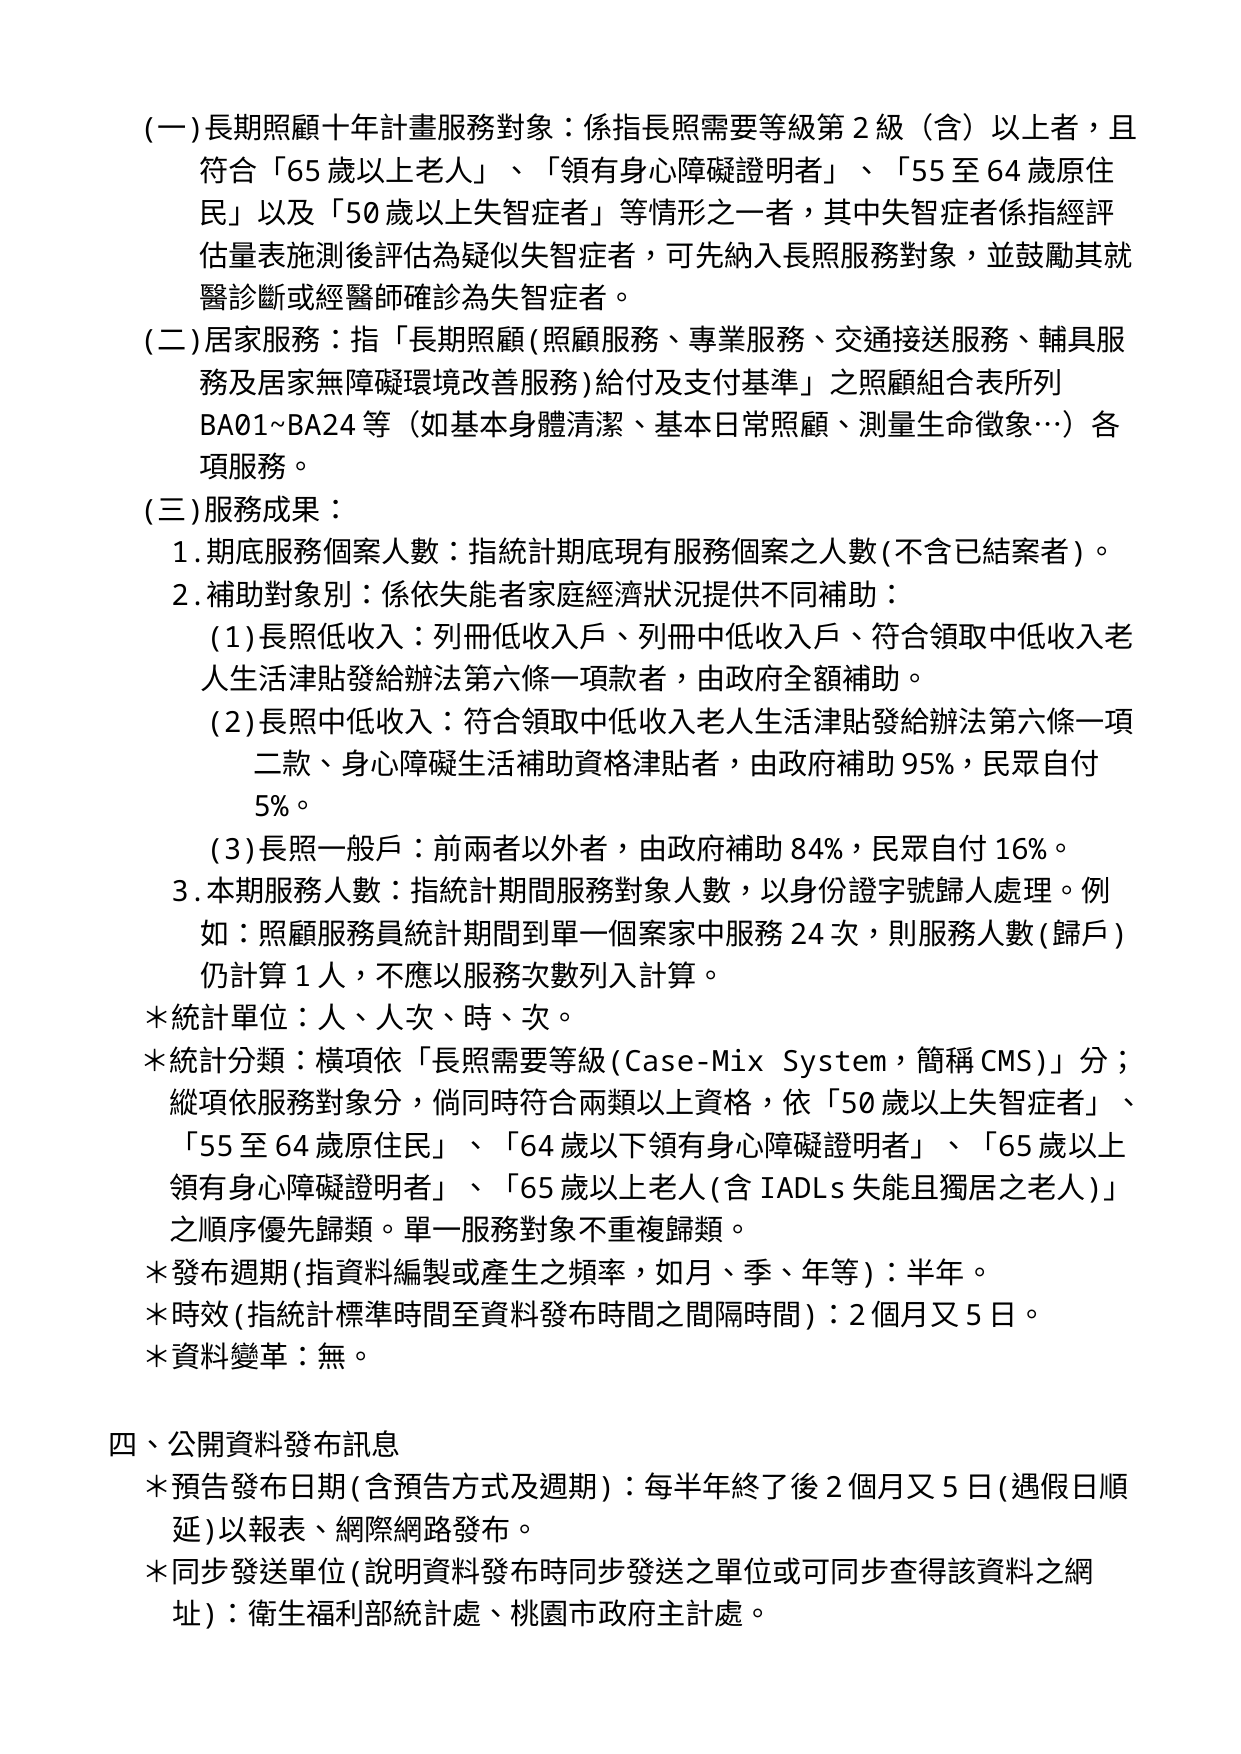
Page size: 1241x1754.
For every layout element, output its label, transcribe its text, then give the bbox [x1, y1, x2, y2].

table_header 統計資料背景說明 資料種類：社會福利服務統計 資料項目：桃園市長期照顧十年計畫(一)-居家服務 一、發布及編製機關單位 ＊發布機關、單位：桃園市政府社會局會計室 ＊編製單位：桃園市政府社會局居家及社區長照服務科 ＊聯絡電話：(03)3322101#6444 ＊傳真：(03)3348721 ＊電子信箱：10075291@mail.tycg.gov.tw 二、發布形式 ＊口頭： ( )記者會或說明會 ＊書面： ( )新聞稿 ( )報表 ( )書刊，刊名： ＊電子媒體： ( )線上書刊及資料庫， 網址： ( )磁片 ( )光碟片 (√)其他 Open Document File (odf)、Portable Document Format (pdf) 或Excel檔案。 三、資料範圍、週期及時效 ＊統計地區範圍及對象：桃園市依據長期照顧十年計畫所辦理之居家服務(長期照顧給付及支付基準所列BA碼照顧組合)，均為統計對象。 ＊統計標準時間： (一)動態資料半年報以上半年及下半年所發生之事實為準。 (二)靜態資料以每半年底所發生之事實為準。 ＊統計項目定義： (一)長期照顧十年計畫服務對象：係指長照需要等級第2級（含）以上者，且符合「65歲以上老人」、「領有身心障礙證明者」、「55至64歲原住民」以及「50歲以上失智症者」等情形之一者，其中失智症者係指經評估量表施測後評估為疑似失智症者，可先納入長照服務對象，並鼓勵其就醫診斷或經醫師確診為失智症者。 (二)居家服務：指「長期照顧(照顧服務、專業服務、交通接送服務、輔具服務及居家無障礙環境改善服務)給付及支付基準」之照顧組合表所列BA01~BA24等（如基本身體清潔、基本日常照顧、測量生命徵象…）各項服務。 (三)服務成果： 1.期底服務個案人數：指統計期底現有服務個案之人數(不含已結案者)。 2.補助對象別：係依失能者家庭經濟狀況提供不同補助： (1)長照低收入：列冊低收入戶、列冊中低收入戶、符合領取中低收入老人生活津貼發給辦法第六條一項款者，由政府全額補助。 (2)長照中低收入：符合領取中低收入老人生活津貼發給辦法第六條一項二款、身心障礙生活補助資格津貼者，由政府補助95%，民眾自付5%。 (3)長照一般戶：前兩者以外者，由政府補助84%，民眾自付16%。 3.本期服務人數：指統計期間服務對象人數，以身份證字號歸人處理。例如：照顧服務員統計期間到單一個案家中服務24次，則服務人數(歸戶)仍計算1人，不應以服務次數列入計算。 ＊統計單位：人、人次、時、次。 ＊統計分類：橫項依「長照需要等級(Case-Mix System，簡稱CMS)」分；縱項依服務對象分，倘同時符合兩類以上資格，依「50歲以上失智症者」、「55至64歲原住民」、「64歲以下領有身心障礙證明者」、「65歲以上領有身心障礙證明者」、「65歲以上老人(含IADLs失能且獨居之老人)」之順序優先歸類。單一服務對象不重複歸類。 ＊發布週期(指資料編製或產生之頻率，如月、季、年等)：半年。 ＊時效(指統計標準時間至資料發布時間之間隔時間)：2個月又5日。 ＊資料變革：無。 四、公開資料發布訊息 ＊預告發布日期(含預告方式及週期)：每半年終了後2個月又5日(遇假日順延)以報表、網際網路發布。 ＊同步發送單位(說明資料發布時同步發送之單位或可同步查得該資料之網址)：衛生福利部統計處、桃園市政府主計處。 五、資料品質 ＊統計指標編製方法與資料來源說明：依據桃園市政府辦理老人長期照顧十年計畫登記資料彙編。 ＊統計資料交叉查核及確保資料合理性之機制(說明各項資料之相互關係及不同資料來源之相關統計差異性)：總計(合計)項等於各分類項之和。 六、須注意及預定改變之事項(說明預定修正之資料、定義、統計方法等及其修正原因)：無。 七、其他事項：無。 [98, 105, 1155, 1633]
